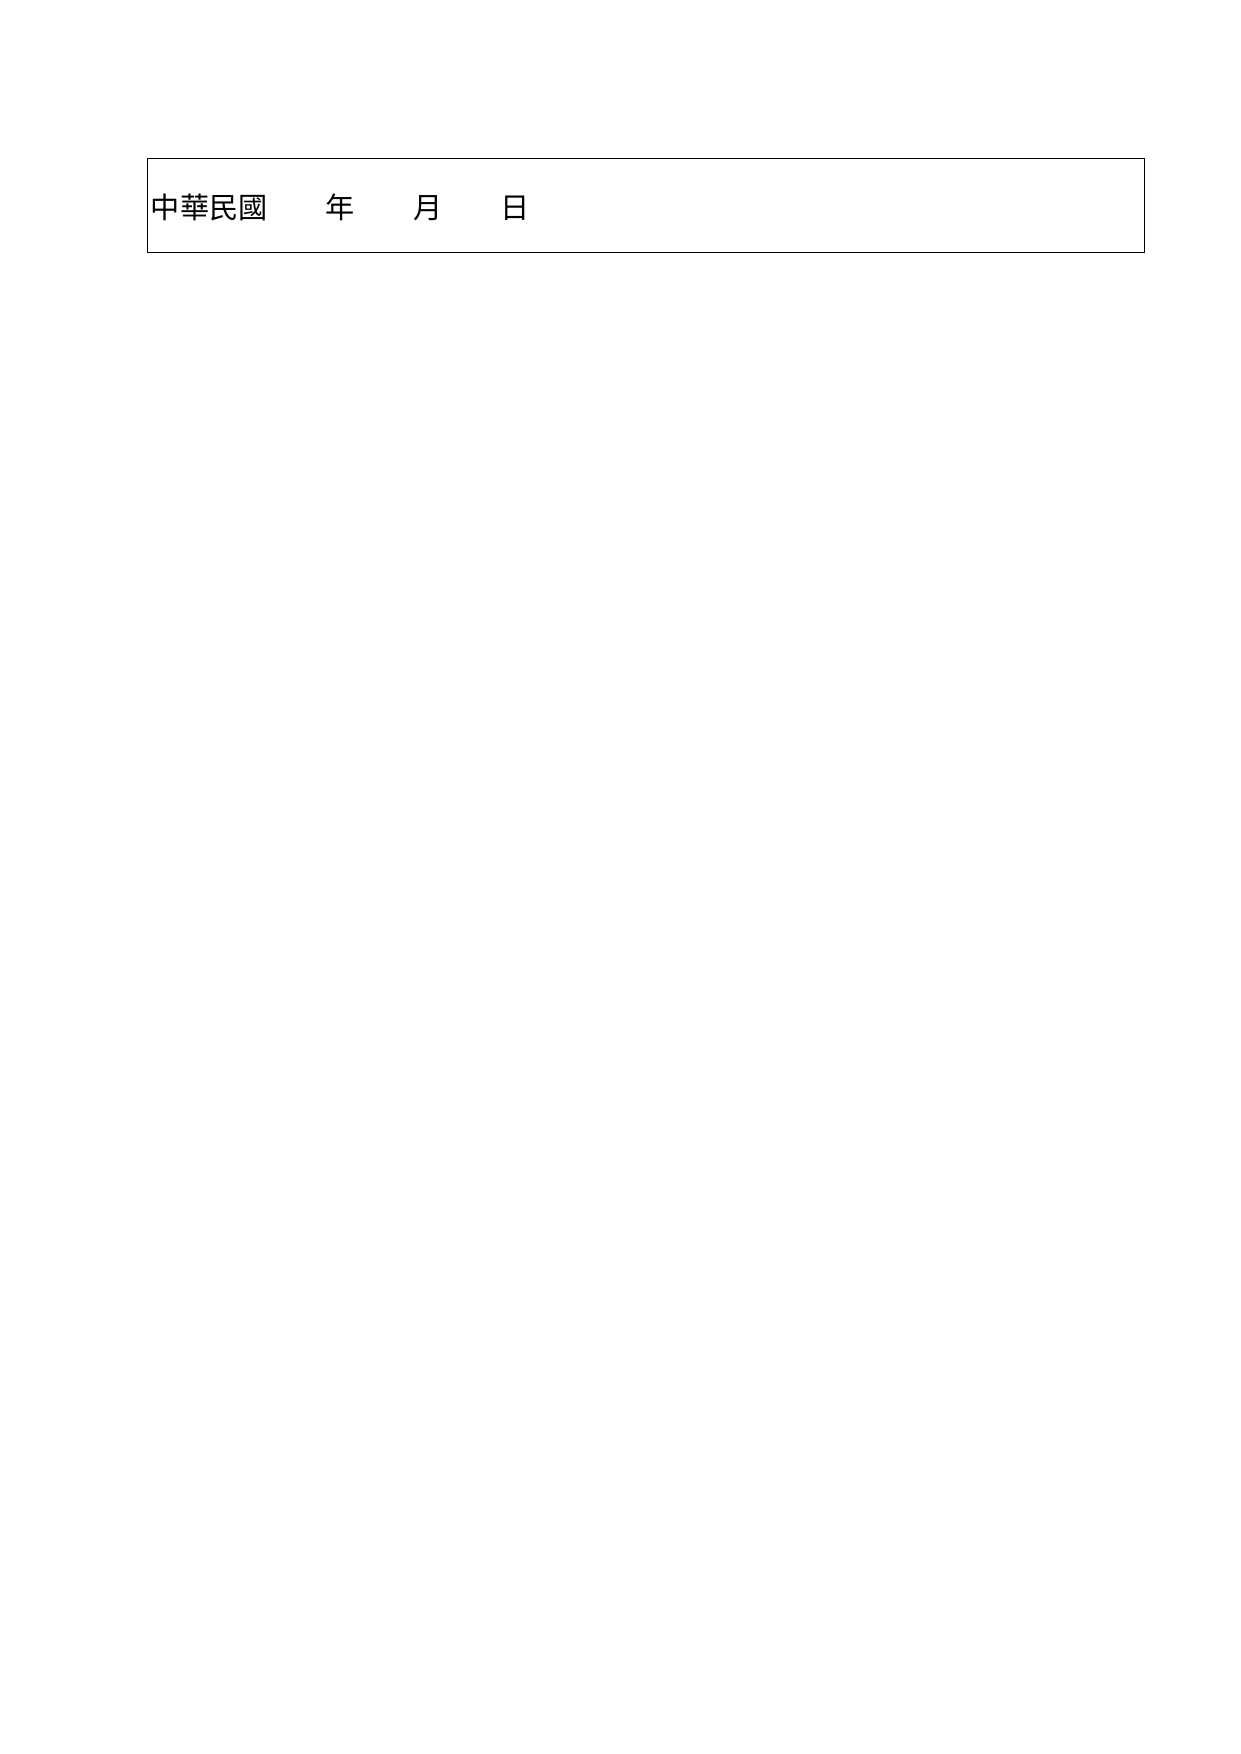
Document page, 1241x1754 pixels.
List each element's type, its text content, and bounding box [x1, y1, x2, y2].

table_cell 中華民國 年 月 日 [148, 159, 1144, 252]
